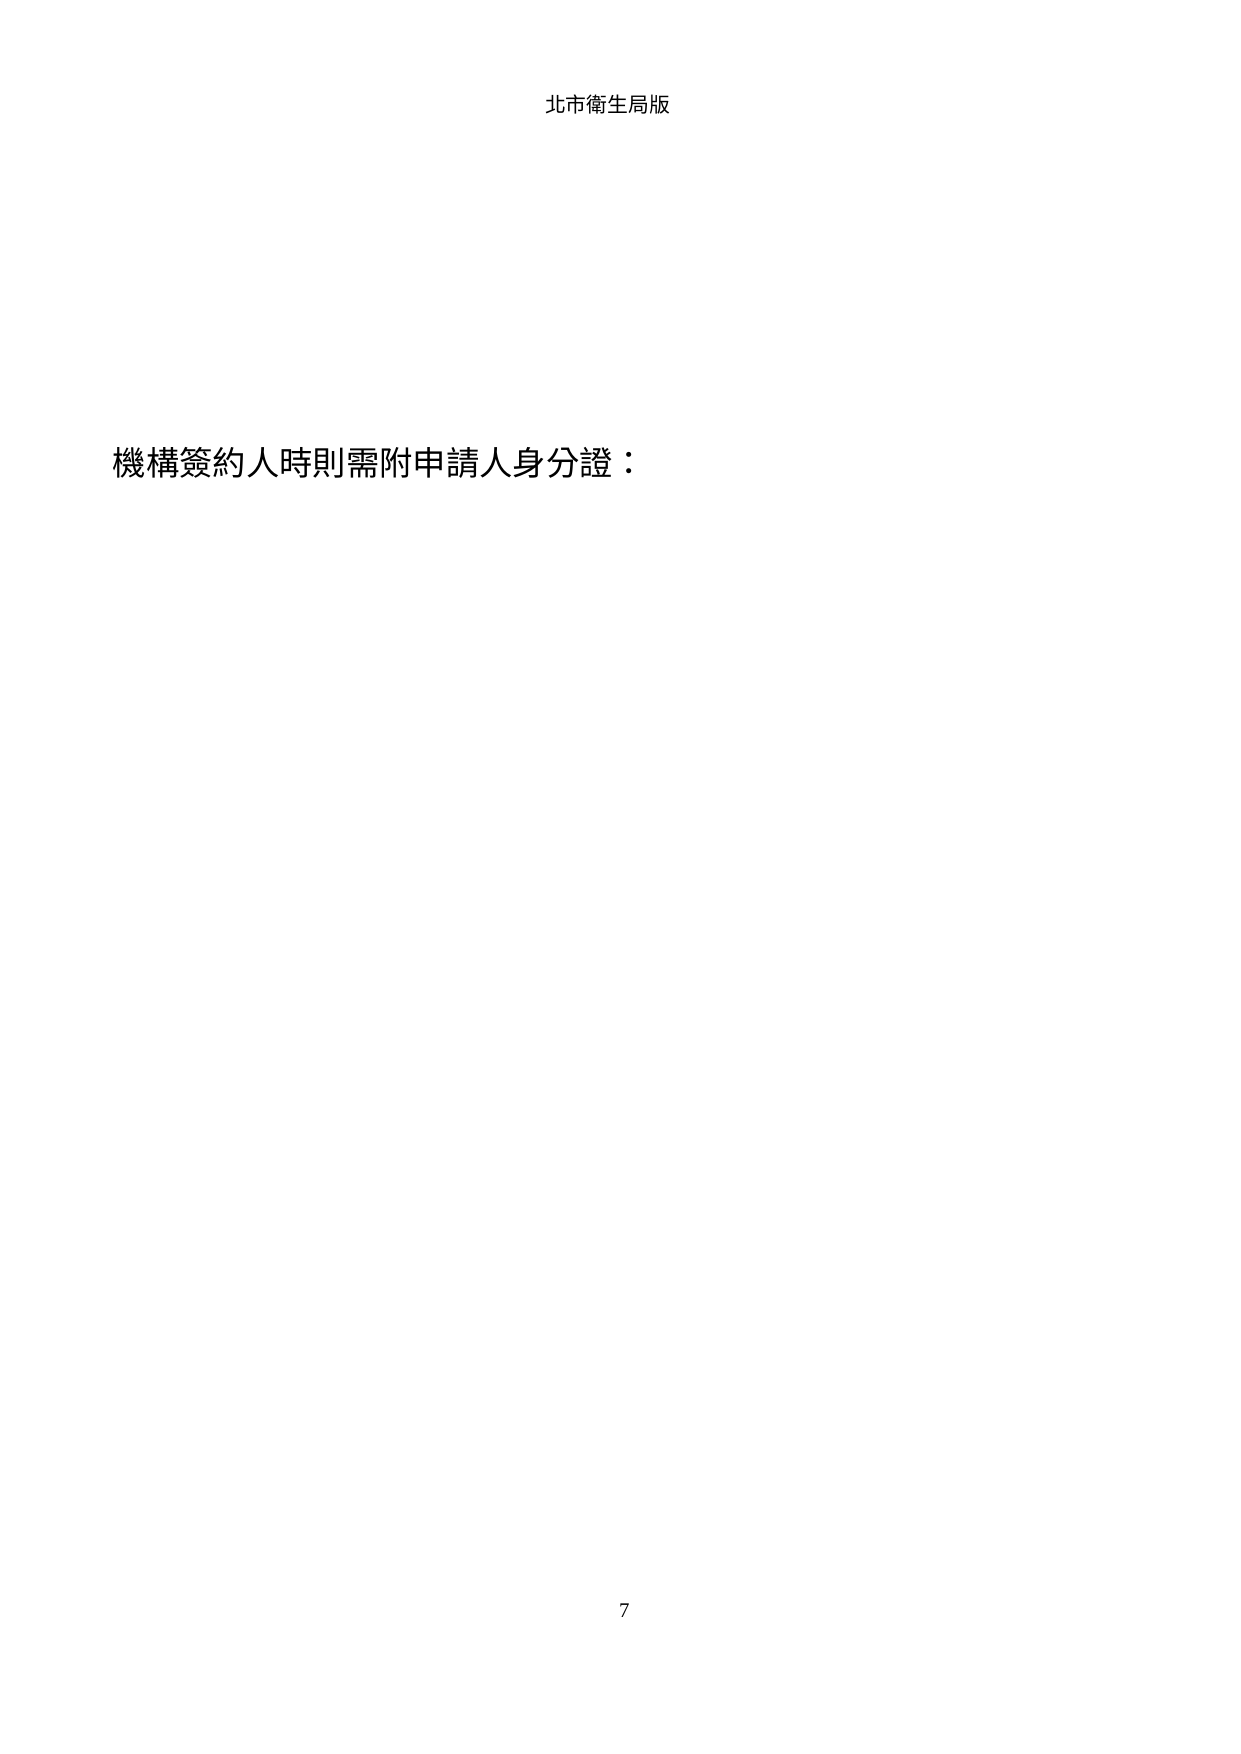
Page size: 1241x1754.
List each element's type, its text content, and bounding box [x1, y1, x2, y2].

text 申請人若為機構簽約人時則需附申請人身分證： [112, 436, 1128, 484]
